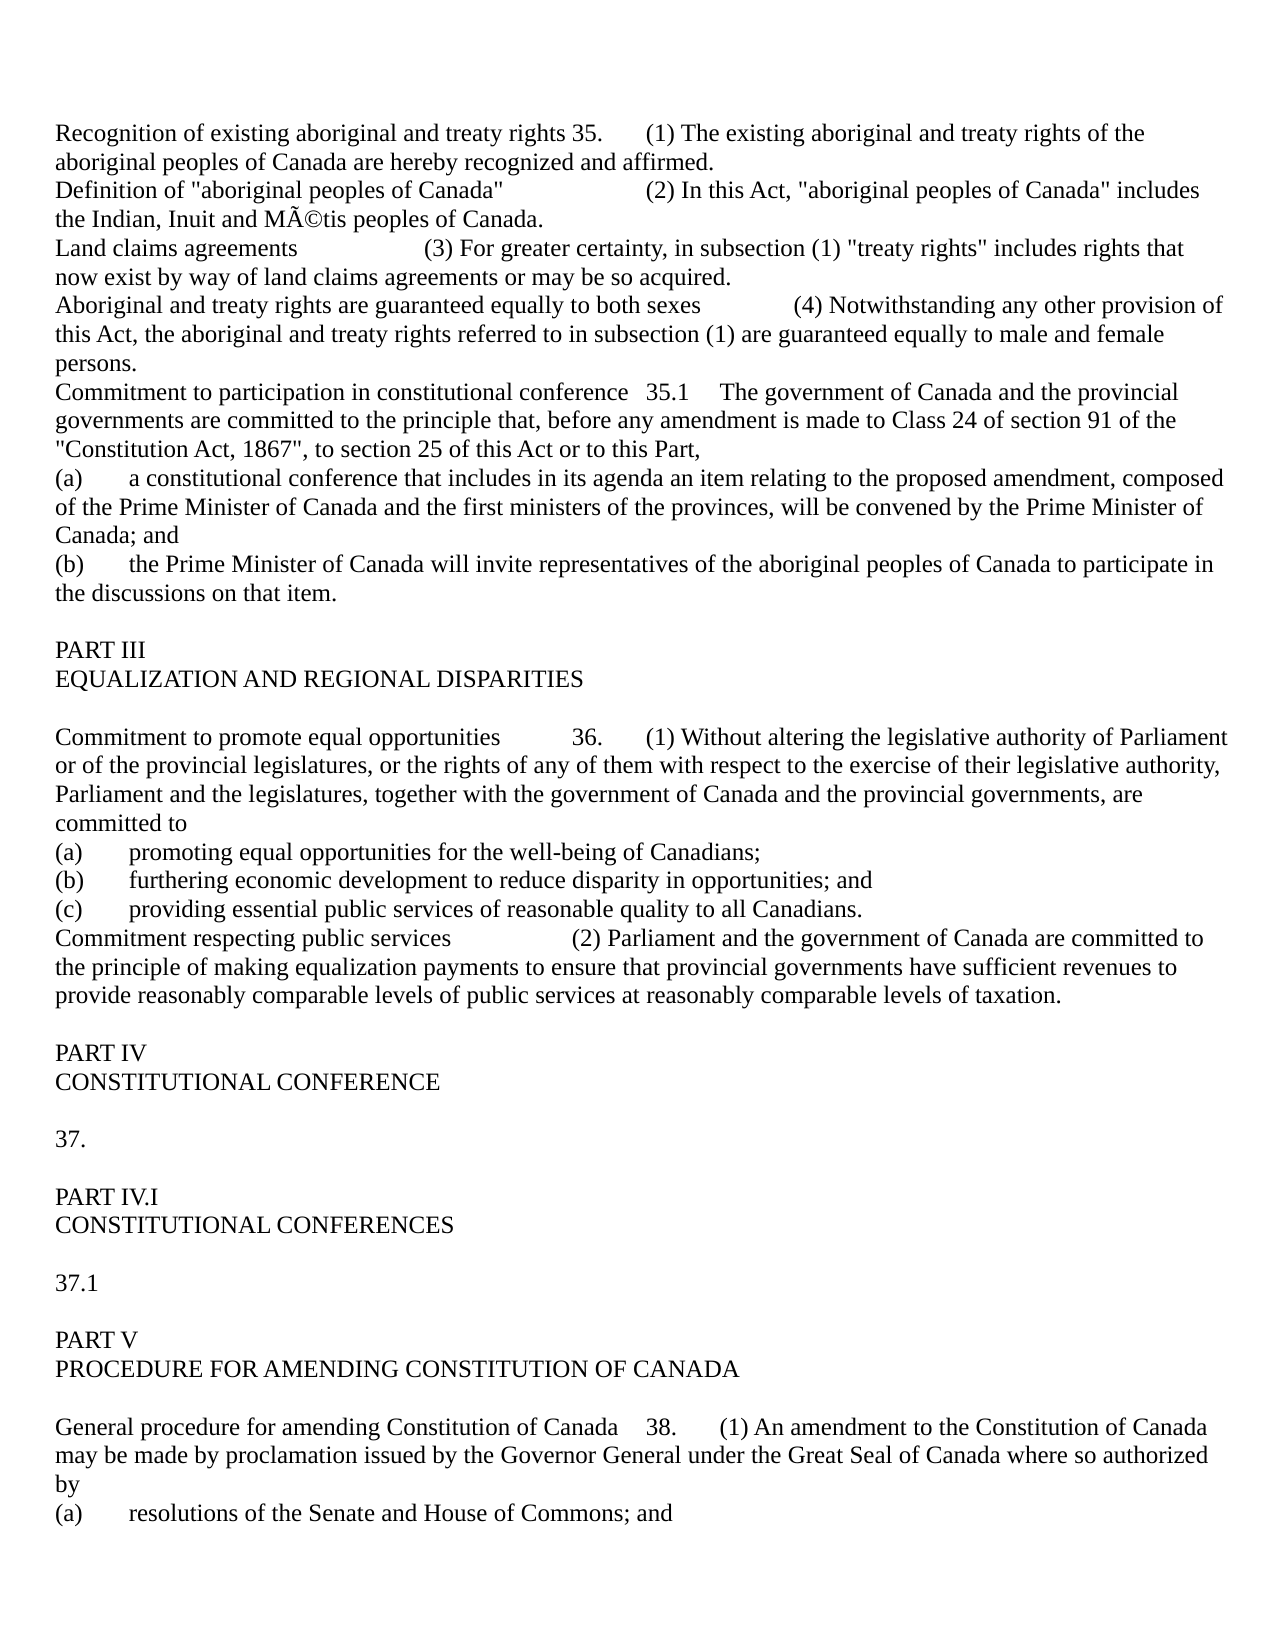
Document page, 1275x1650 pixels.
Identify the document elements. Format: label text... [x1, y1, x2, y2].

text 37.1 [55, 1268, 1230, 1297]
text Recognition of existing aboriginal and treaty rights 35. (1) The existing aboriginal and treaty rights of the aboriginal peoples of Canada are hereby recognized and affirmed. [55, 118, 1230, 176]
text PROCEDURE FOR AMENDING CONSTITUTION OF CANADA [55, 1354, 1230, 1383]
text PART IV.I [55, 1182, 1230, 1211]
text (a) a constitutional conference that includes in its agenda an item relating to the proposed amendment, composed of the Prime Minister of Canada and the first ministers of the provinces, will be convened by the Prime Minister of Canada; and [55, 463, 1230, 549]
text EQUALIZATION AND REGIONAL DISPARITIES [55, 664, 1230, 693]
text (b) furthering economic development to reduce disparity in opportunities; and [55, 866, 1230, 894]
text Commitment to participation in constitutional conference 35.1 The government of Canada and the provincial governments are committed to the principle that, before any amendment is made to Class 24 of section 91 of the "Constitution Act, 1867", to section 25 of this Act or to this Part, [55, 377, 1230, 463]
text Commitment to promote equal opportunities 36. (1) Without altering the legislative authority of Parliament or of the provincial legislatures, or the rights of any of them with respect to the exercise of their legislative authority, Parliament and the legislatures, together with the government of Canada and the provincial governments, are committed to [55, 722, 1230, 837]
text Definition of "aboriginal peoples of Canada" (2) In this Act, "aboriginal peoples of Canada" includes the Indian, Inuit and MÃ©tis peoples of Canada. [55, 176, 1230, 233]
text PART V [55, 1326, 1230, 1354]
text (a) resolutions of the Senate and House of Commons; and [55, 1498, 1230, 1527]
text (a) promoting equal opportunities for the well-being of Canadians; [55, 837, 1230, 866]
text CONSTITUTIONAL CONFERENCE [55, 1067, 1230, 1096]
text Land claims agreements (3) For greater certainty, in subsection (1) "treaty rights" includes rights that now exist by way of land claims agreements or may be so acquired. [55, 233, 1230, 291]
text (c) providing essential public services of reasonable quality to all Canadians. [55, 894, 1230, 923]
text Commitment respecting public services (2) Parliament and the government of Canada are committed to the principle of making equalization payments to ensure that provincial governments have sufficient revenues to provide reasonably comparable levels of public services at reasonably comparable levels of taxation. [55, 923, 1230, 1009]
text (b) the Prime Minister of Canada will invite representatives of the aboriginal peoples of Canada to participate in the discussions on that item. [55, 549, 1230, 607]
text Aboriginal and treaty rights are guaranteed equally to both sexes (4) Notwithstanding any other provision of this Act, the aboriginal and treaty rights referred to in subsection (1) are guaranteed equally to male and female persons. [55, 291, 1230, 377]
text 37. [55, 1124, 1230, 1153]
text CONSTITUTIONAL CONFERENCES [55, 1211, 1230, 1239]
text PART III [55, 636, 1230, 664]
text General procedure for amending Constitution of Canada 38. (1) An amendment to the Constitution of Canada may be made by proclamation issued by the Governor General under the Great Seal of Canada where so authorized by [55, 1412, 1230, 1498]
text PART IV [55, 1038, 1230, 1067]
